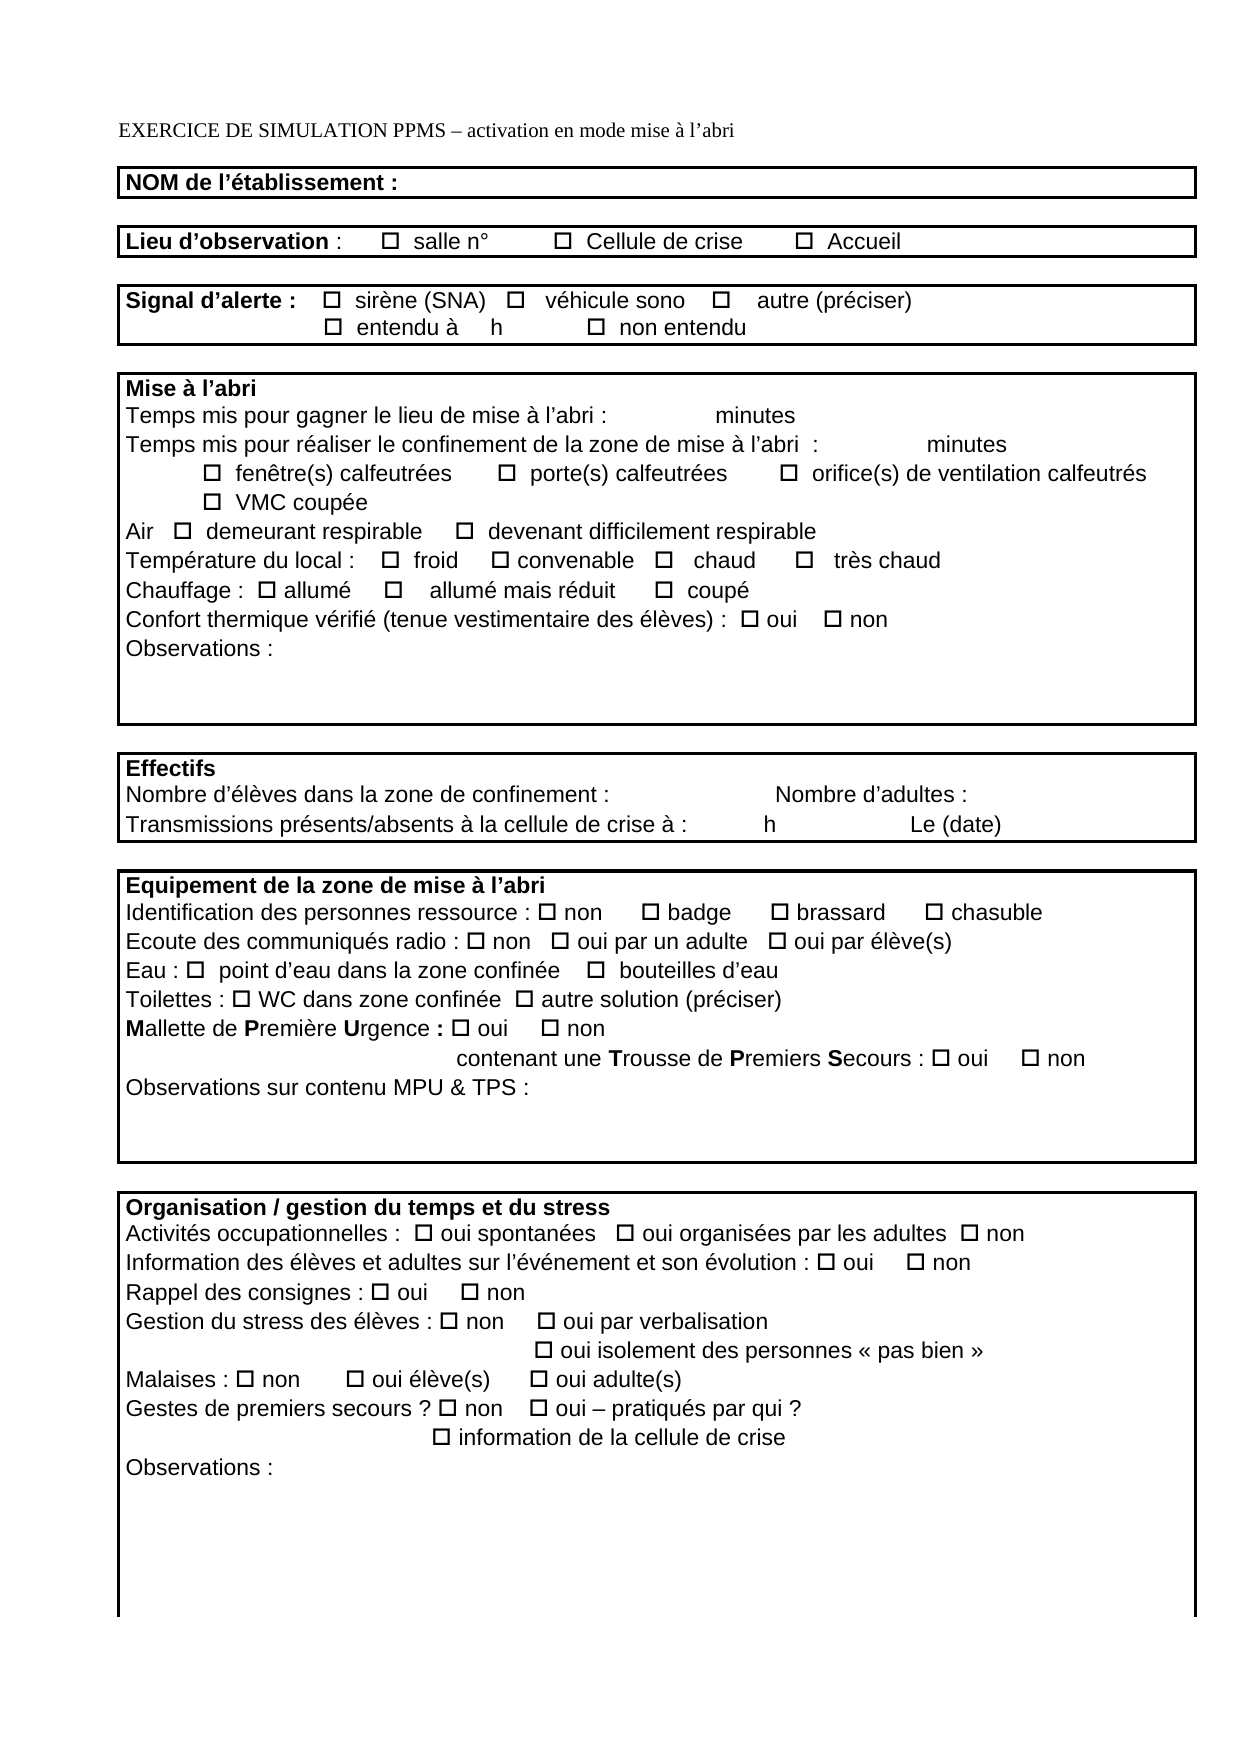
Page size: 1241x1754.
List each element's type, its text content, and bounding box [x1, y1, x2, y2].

table_cell  entendu à h  non entendu [120, 314, 1194, 343]
table_cell [118, 258, 1196, 284]
table_cell Chauffage :  allumé  allumé mais réduit  coupé [120, 577, 1194, 606]
table_cell [120, 1483, 1194, 1512]
table_cell Information des élèves et adultes sur l’événement et son évolution :  oui  non [120, 1249, 1194, 1278]
table_cell  oui isolement des personnes « pas bien » [120, 1337, 1194, 1366]
table_cell [118, 726, 1196, 752]
table_cell Malaises :  non  oui élève(s)  oui adulte(s) [120, 1366, 1194, 1395]
table_cell [118, 346, 1196, 372]
table_cell Confort thermique vérifié (tenue vestimentaire des élèves) :  oui  non [120, 606, 1194, 635]
table_cell Observations sur contenu MPU & TPS : [120, 1074, 1194, 1103]
table_cell  fenêtre(s) calfeutrées  porte(s) calfeutrées  orifice(s) de ventilation calfeutrés [120, 460, 1194, 489]
table_cell [120, 664, 1194, 693]
table_cell Toilettes :  WC dans zone confinée  autre solution (préciser) [120, 986, 1194, 1015]
table_cell Nombre d’élèves dans la zone de confinement : Nombre d’adultes : [120, 781, 1194, 811]
table_cell Température du local :  froid  convenable  chaud  très chaud [120, 548, 1194, 577]
table_header NOM de l’établissement : [120, 169, 1194, 196]
table_cell Transmissions présents/absents à la cellule de crise à : h Le (date) [120, 811, 1194, 840]
table_cell [118, 1164, 1196, 1191]
table_cell Effectifs [120, 755, 1194, 781]
table_cell Activités occupationnelles :  oui spontanées  oui organisées par les adultes  non [120, 1220, 1194, 1249]
table_cell [120, 1132, 1194, 1161]
table_cell contenant une Trousse de Premiers Secours :  oui  non [120, 1045, 1194, 1074]
table_cell  information de la cellule de crise [120, 1424, 1194, 1453]
table_cell Ecoute des communiqués radio :  non  oui par un adulte  oui par élève(s) [120, 928, 1194, 957]
table_cell [120, 1512, 1194, 1617]
table_cell Organisation / gestion du temps et du stress [120, 1194, 1194, 1220]
table_cell Equipement de la zone de mise à l’abri [120, 873, 1194, 899]
table_cell Identification des personnes ressource :  non  badge  brassard  chasuble [120, 899, 1194, 928]
table_cell Gestion du stress des élèves :  non  oui par verbalisation [120, 1308, 1194, 1337]
table_cell Gestes de premiers secours ?  non  oui – pratiqués par qui ? [120, 1395, 1194, 1424]
table_cell Temps mis pour gagner le lieu de mise à l’abri : minutes [120, 402, 1194, 431]
text EXERCICE DE SIMULATION PPMS – activation en mode mise à l’abri [118, 118, 1122, 142]
table_cell [120, 693, 1194, 722]
table_cell Mallette de Première Urgence :  oui  non [120, 1015, 1194, 1044]
table_cell Mise à l’abri [120, 375, 1194, 402]
table_cell [118, 843, 1196, 869]
table_cell Rappel des consignes :  oui  non [120, 1279, 1194, 1308]
table_cell [118, 199, 1196, 225]
table_cell [120, 1103, 1194, 1132]
table_cell Temps mis pour réaliser le confinement de la zone de mise à l’abri : minutes [120, 431, 1194, 460]
table_cell Air  demeurant respirable  devenant difficilement respirable [120, 518, 1194, 547]
table_cell Lieu d’observation :  salle n°  Cellule de crise  Accueil [120, 228, 1194, 254]
table_cell Eau :  point d’eau dans la zone confinée  bouteilles d’eau [120, 957, 1194, 986]
table_cell Signal d’alerte :  sirène (SNA)  véhicule sono  autre (préciser) [120, 287, 1194, 313]
table_cell Observations : [120, 635, 1194, 664]
table_cell  VMC coupée [120, 489, 1194, 518]
table_cell Observations : [120, 1454, 1194, 1483]
